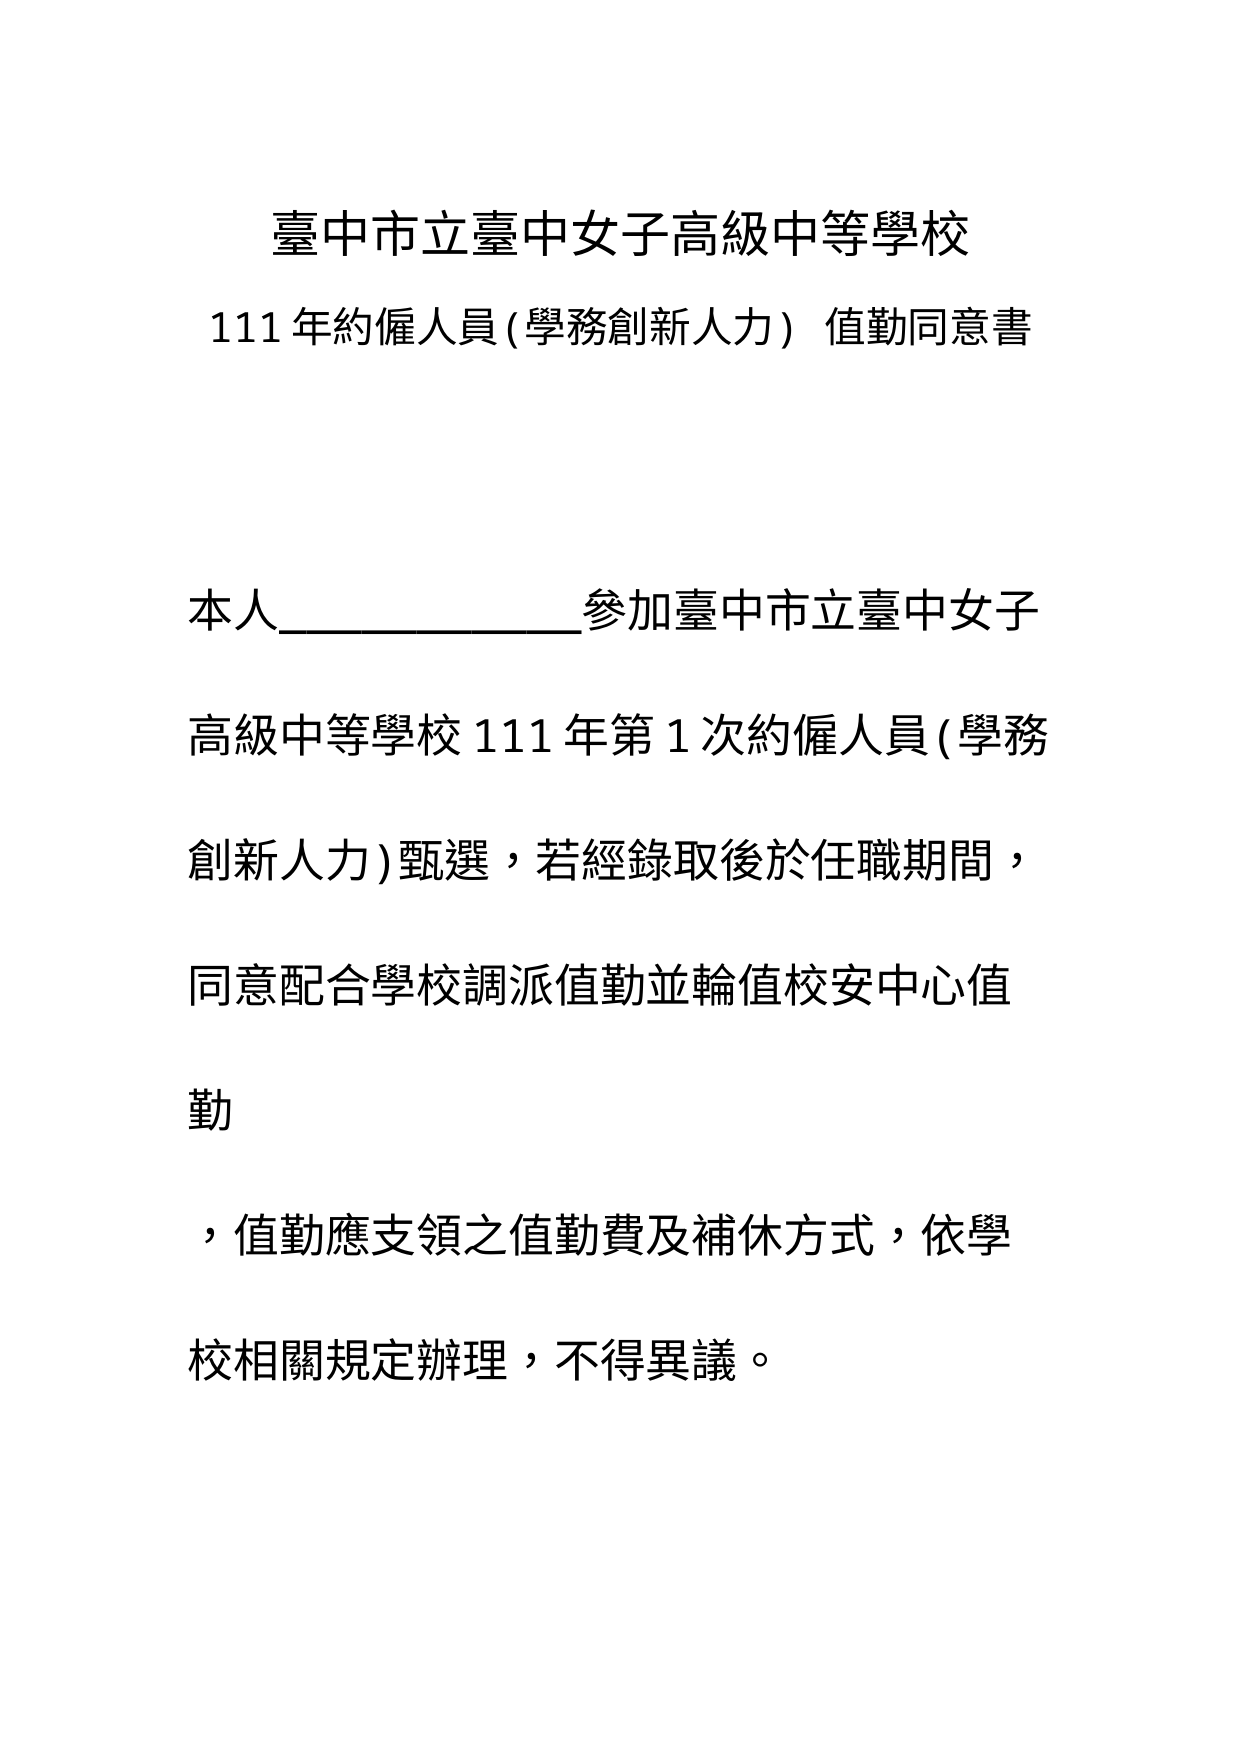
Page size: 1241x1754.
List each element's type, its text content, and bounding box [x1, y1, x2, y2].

text 本人___________參加臺中市立臺中女子高級中等學校111年第1次約僱人員(學務創新人力)甄選，若經錄取後於任職期間，同意配合學校調派值勤並輪值校安中心值勤 [187, 535, 1053, 1160]
text 111年約僱人員(學務創新人力) 值勤同意書 [187, 283, 1053, 346]
text 臺中市立臺中女子高級中等學校 [187, 158, 1053, 283]
text ，值勤應支領之值勤費及補休方式，依學校相關規定辦理，不得異議。 [187, 1160, 1053, 1410]
